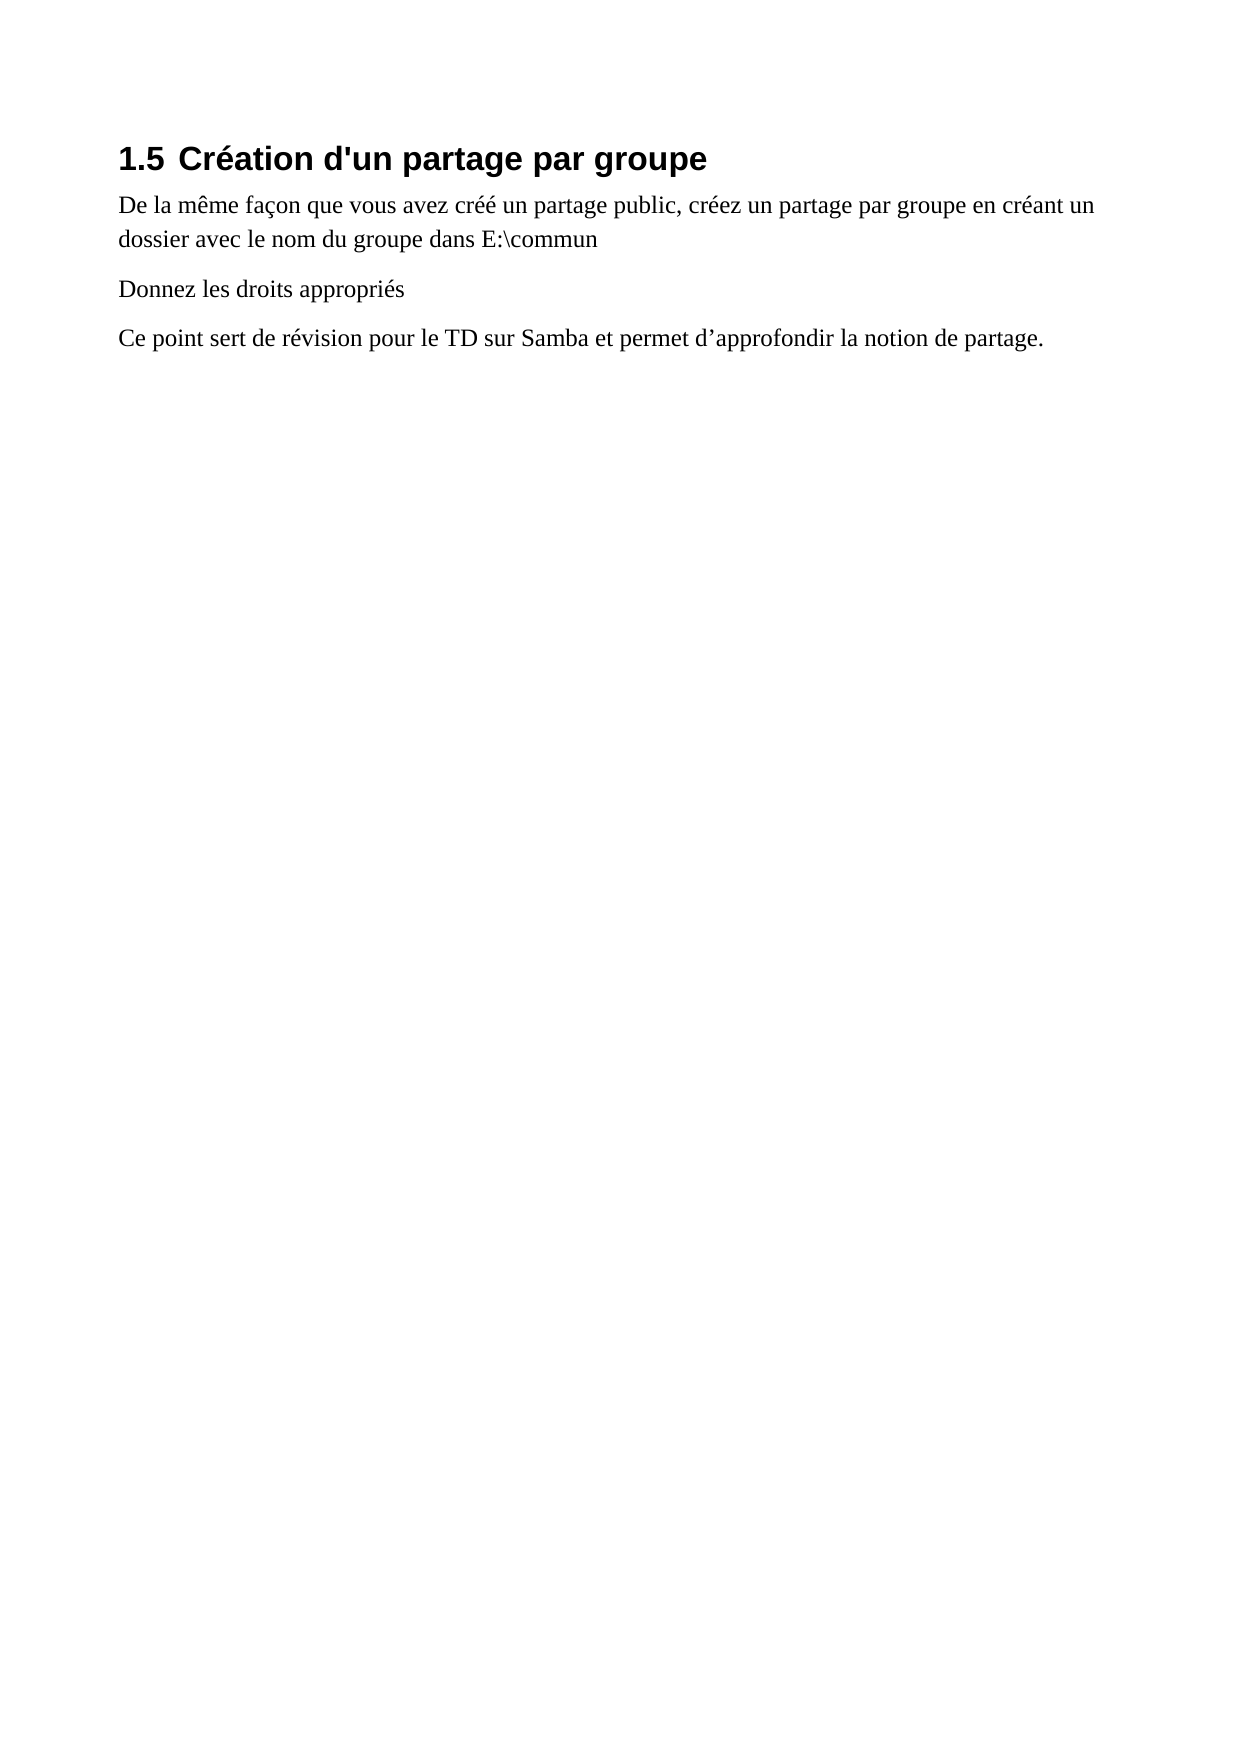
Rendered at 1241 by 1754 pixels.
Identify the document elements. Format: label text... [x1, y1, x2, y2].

subtitle Création d'un partage par groupe [118, 139, 1122, 178]
text De la même façon que vous avez créé un partage public, créez un partage par groupe en créant un dossier avec le nom du groupe dans E:\commun [118, 190, 1122, 253]
text Ce point sert de révision pour le TD sur Samba et permet d’approfondir la notion de partage. [118, 323, 1122, 351]
text Donnez les droits appropriés [118, 274, 1122, 302]
